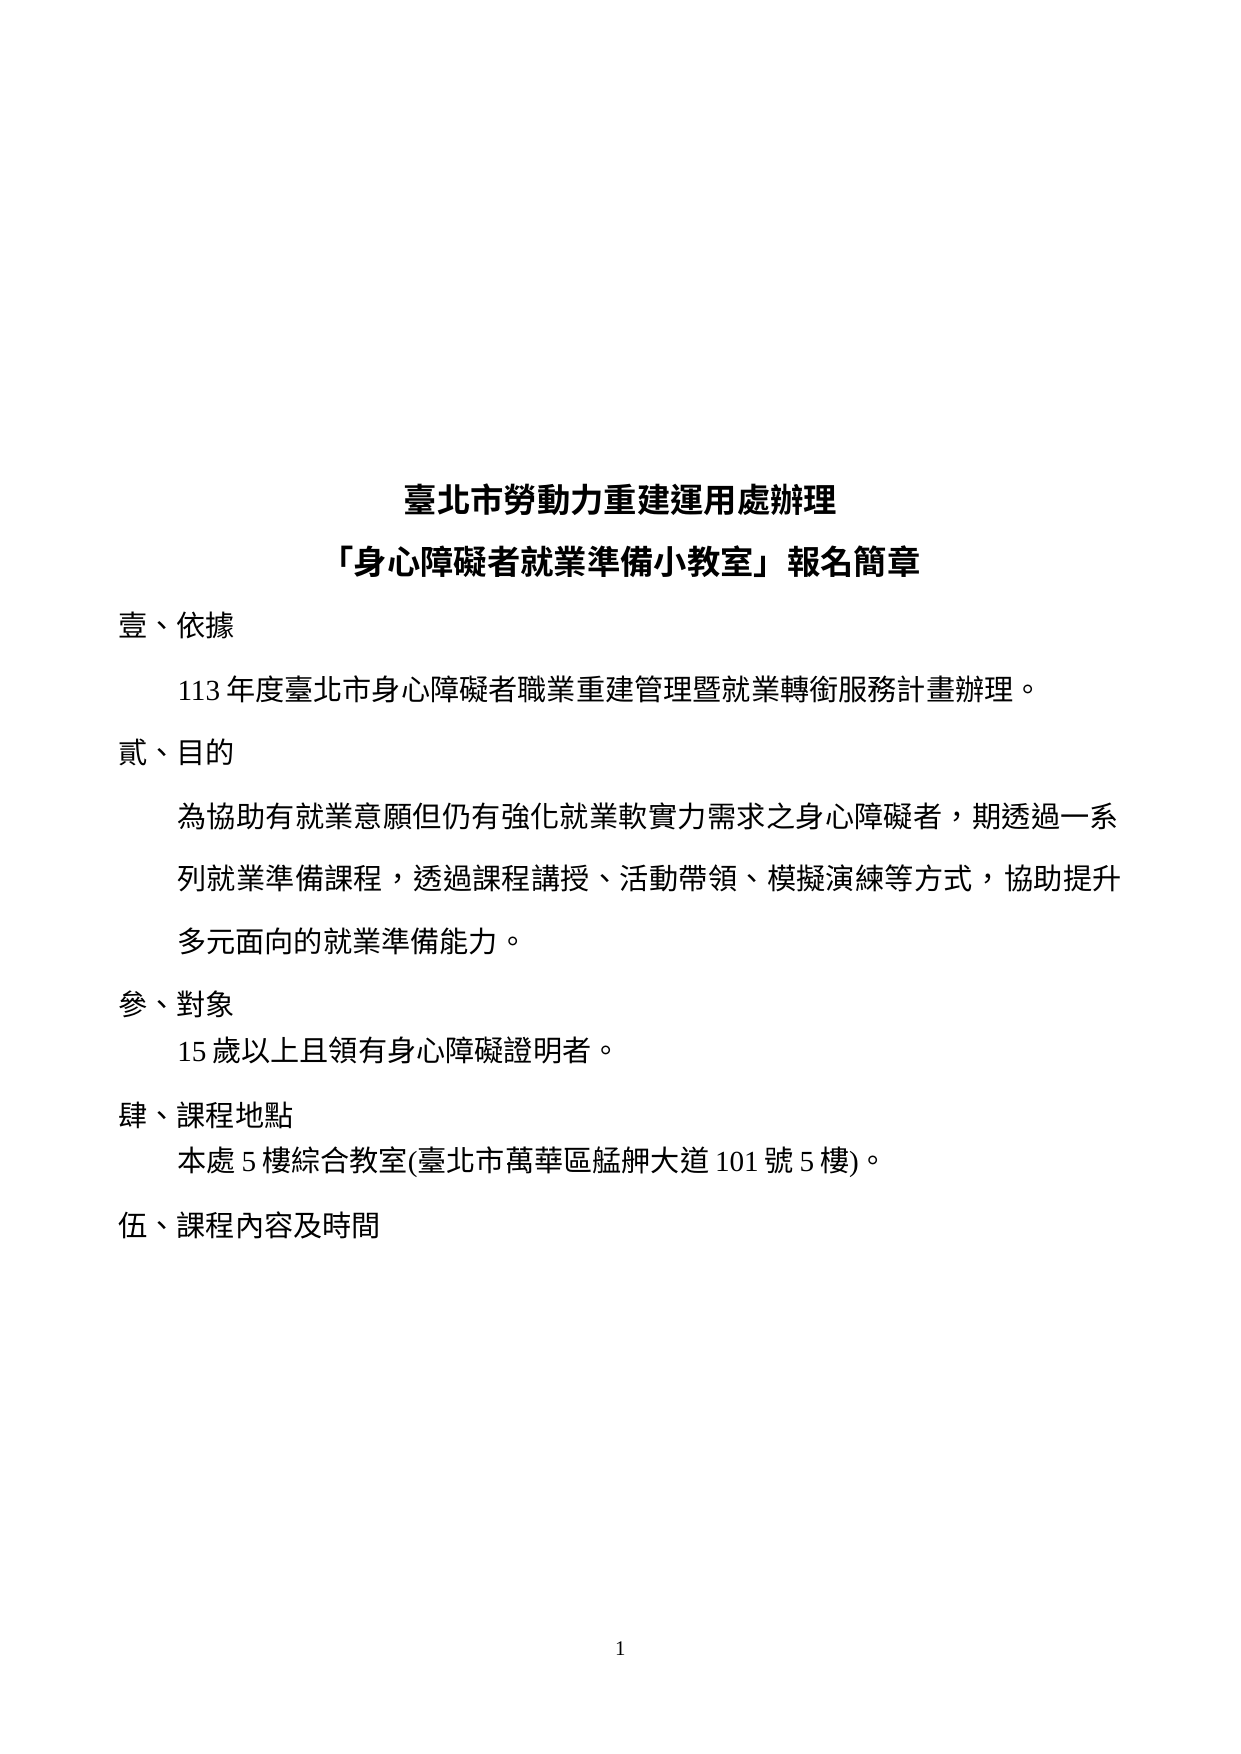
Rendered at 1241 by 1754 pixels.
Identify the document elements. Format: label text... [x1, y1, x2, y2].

text 伍、課程內容及時間 [118, 1200, 1122, 1246]
text 貳、目的 [118, 727, 1122, 773]
text 壹、依據 [118, 600, 1122, 646]
text 113年度臺北市身心障礙者職業重建管理暨就業轉銜服務計畫辦理。 [177, 646, 1122, 708]
text 「身心障礙者就業準備小教室」報名簡章 [118, 518, 1122, 581]
text 肆、課程地點 [118, 1089, 1122, 1135]
text 15歲以上且領有身心障礙證明者。 [118, 1025, 1122, 1071]
text 臺北市勞動力重建運用處辦理 [118, 456, 1122, 518]
text 本處5樓綜合教室(臺北市萬華區艋舺大道101號5樓)。 [177, 1135, 1122, 1181]
text 參、對象 [118, 979, 1122, 1025]
text 為協助有就業意願但仍有強化就業軟實力需求之身心障礙者，期透過一系列就業準備課程，透過課程講授、活動帶領、模擬演練等方式，協助提升多元面向的就業準備能力。 [177, 773, 1122, 960]
